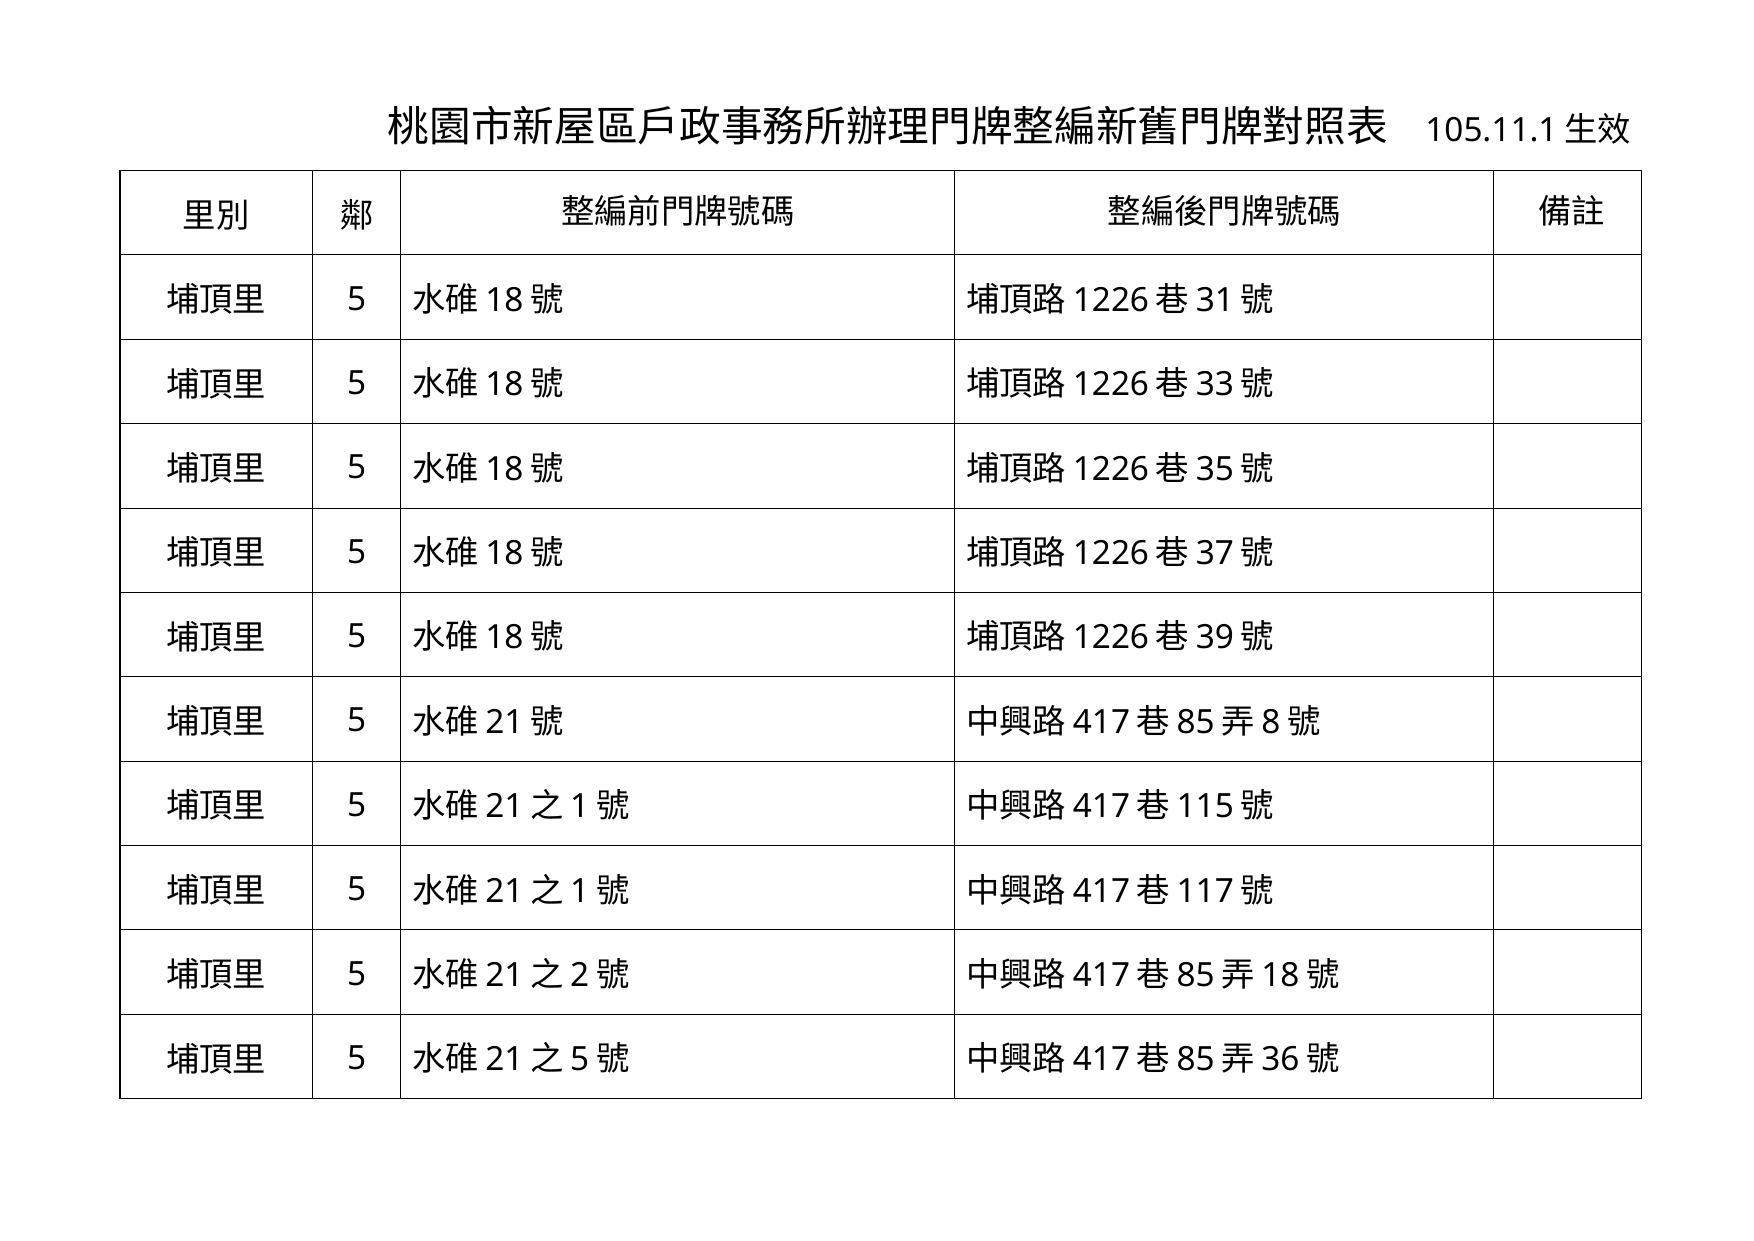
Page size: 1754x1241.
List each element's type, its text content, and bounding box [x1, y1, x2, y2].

table_cell [1494, 593, 1641, 676]
table_cell 埔頂路1226巷35號 [955, 424, 1493, 507]
table_cell 埔頂里 [121, 1015, 312, 1098]
table_cell 埔頂里 [121, 677, 312, 761]
table_cell 埔頂里 [121, 593, 312, 676]
table_cell [1494, 846, 1641, 929]
table_cell 水碓18號 [401, 424, 954, 507]
table_cell 5 [313, 593, 400, 676]
table_cell 埔頂里 [121, 509, 312, 592]
table_cell 水碓21之1號 [401, 846, 954, 929]
table_cell 里別 [121, 171, 312, 254]
table_cell 5 [313, 1015, 400, 1098]
table_cell 埔頂里 [121, 340, 312, 423]
table_cell 5 [313, 424, 400, 507]
table_cell 5 [313, 762, 400, 845]
table_cell [1494, 762, 1641, 845]
table_cell 中興路417巷115號 [955, 762, 1493, 845]
table_cell 5 [313, 509, 400, 592]
table_cell 5 [313, 255, 400, 339]
table_cell 埔頂里 [121, 846, 312, 929]
table_cell 5 [313, 930, 400, 1014]
table_cell 埔頂里 [121, 424, 312, 507]
table_cell 中興路417巷85弄8號 [955, 677, 1493, 761]
table_cell 水碓18號 [401, 509, 954, 592]
table_cell [1494, 930, 1641, 1014]
table_cell 中興路417巷117號 [955, 846, 1493, 929]
table_cell 鄰 [313, 171, 400, 254]
table_cell 埔頂路1226巷31號 [955, 255, 1493, 339]
table_cell 水碓21之1號 [401, 762, 954, 845]
table_cell 中興路417巷85弄18號 [955, 930, 1493, 1014]
table_cell 整編前門牌號碼 [401, 171, 954, 254]
table_cell 水碓21之5號 [401, 1015, 954, 1098]
table_cell 埔頂里 [121, 930, 312, 1014]
table_cell 水碓18號 [401, 340, 954, 423]
table_cell 埔頂路1226巷37號 [955, 509, 1493, 592]
table_cell 埔頂路1226巷39號 [955, 593, 1493, 676]
table_cell 水碓18號 [401, 593, 954, 676]
table_cell 5 [313, 846, 400, 929]
table_cell 備註 [1494, 171, 1641, 254]
table_cell [1494, 255, 1641, 339]
table_cell 埔頂里 [121, 255, 312, 339]
table_header 桃園市新屋區戶政事務所辦理門牌整編新舊門牌對照表 105.11.1生效 [120, 86, 1642, 170]
table_cell [1494, 424, 1641, 507]
table_cell [1494, 340, 1641, 423]
table_cell [1494, 677, 1641, 761]
table_cell 埔頂里 [121, 762, 312, 845]
table_cell [1494, 509, 1641, 592]
table_cell 5 [313, 677, 400, 761]
table_cell 5 [313, 340, 400, 423]
table_cell 整編後門牌號碼 [955, 171, 1493, 254]
table_cell 水碓18號 [401, 255, 954, 339]
table_cell 中興路417巷85弄36號 [955, 1015, 1493, 1098]
table_cell 水碓21號 [401, 677, 954, 761]
table_cell 埔頂路1226巷33號 [955, 340, 1493, 423]
table_cell [1494, 1015, 1641, 1098]
table_cell 水碓21之2號 [401, 930, 954, 1014]
